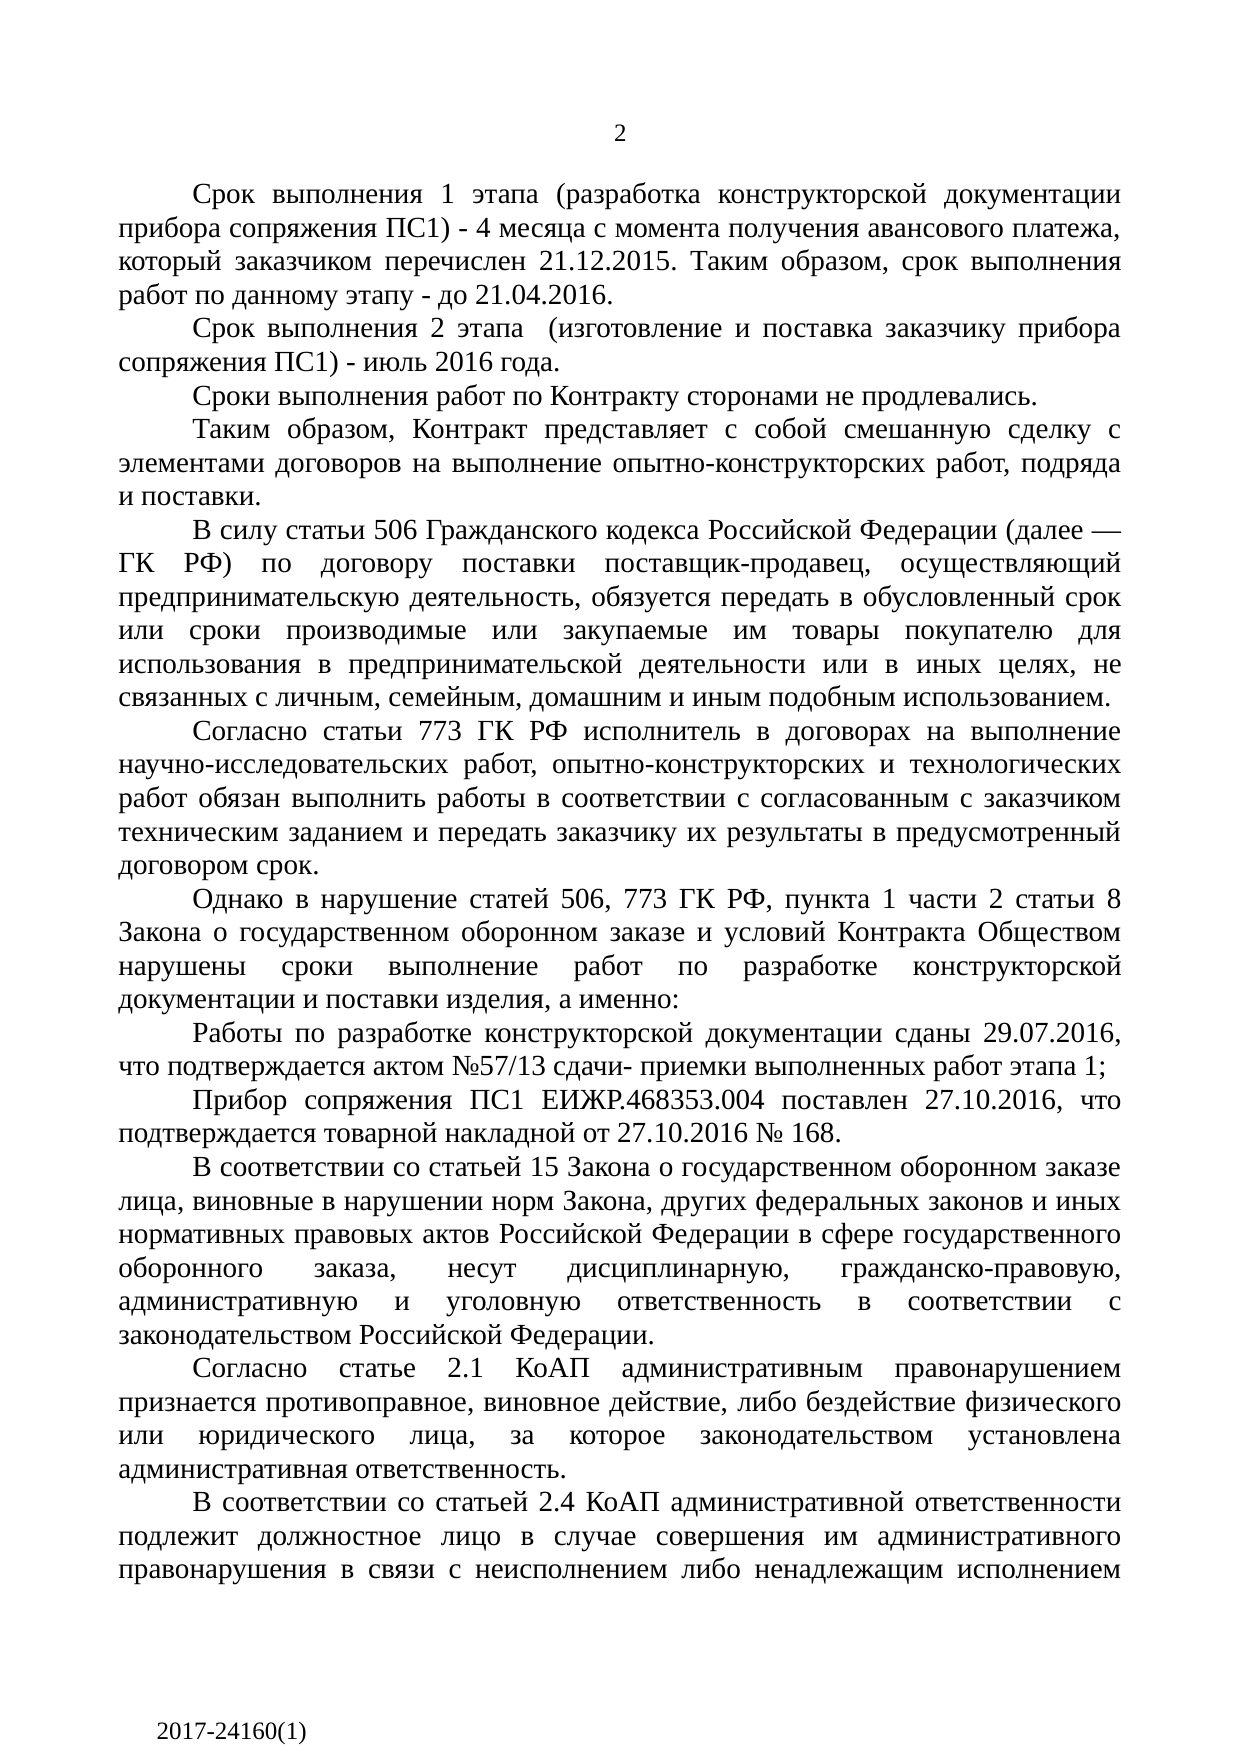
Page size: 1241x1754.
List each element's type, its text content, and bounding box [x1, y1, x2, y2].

text В силу статьи 506 Гражданского кодекса Российской Федерации (далее — ГК РФ) по договору поставки поставщик-продавец, осуществляющий предпринимательскую деятельность, обязуется передать в обусловленный срок или сроки производимые или закупаемые им товары покупателю для использования в предпринимательской деятельности или в иных целях, не связанных с личным, семейным, домашним и иным подобным использованием. [118, 512, 1122, 713]
text Работы по разработке конструкторской документации сданы 29.07.2016, что подтверждается актом №57/13 сдачи- приемки выполненных работ этапа 1; [118, 1015, 1122, 1082]
text Согласно статье 2.1 КоАП административным правонарушением признается противоправное, виновное действие, либо бездействие физического или юридического лица, за которое законодательством установлена административная ответственность. В соответствии со статьей 2.4 КоАП административной ответственности подлежит должностное лицо в случае совершения им административного правонарушения в связи с неисполнением либо ненадлежащим исполнением [118, 1350, 1122, 1585]
text Прибор сопряжения ПС1 ЕИЖР.468353.004 поставлен 27.10.2016, что подтверждается товарной накладной от 27.10.2016 № 168. [118, 1082, 1122, 1149]
text Сроки выполнения работ по Контракту сторонами не продлевались. [118, 378, 1122, 411]
text В соответствии со статьей 15 Закона о государственном оборонном заказе лица, виновные в нарушении норм Закона, других федеральных законов и иных нормативных правовых актов Российской Федерации в сфере государственного оборонного заказа, несут дисциплинарную, гражданско-правовую, административную и уголовную ответственность в соответствии с законодательством Российской Федерации. [118, 1149, 1122, 1350]
text Однако в нарушение статей 506, 773 ГК РФ, пункта 1 части 2 статьи 8 Закона о государственном оборонном заказе и условий Контракта Обществом нарушены сроки выполнение работ по разработке конструкторской документации и поставки изделия, а именно: [118, 881, 1122, 1015]
text Таким образом, Контракт представляет с собой смешанную сделку с элементами договоров на выполнение опытно-конструкторских работ, подряда и поставки. [118, 411, 1122, 512]
text Согласно статьи 773 ГК РФ исполнитель в договорах на выполнение научно-исследовательских работ, опытно-конструкторских и технологических работ обязан выполнить работы в соответствии с согласованным с заказчиком техническим заданием и передать заказчику их результаты в предусмотренный договором срок. [118, 713, 1122, 881]
text Срок выполнения 1 этапа (разработка конструкторской документации прибора сопряжения ПС1) - 4 месяца с момента получения авансового платежа, который заказчиком перечислен 21.12.2015. Таким образом, срок выполнения работ по данному этапу - до 21.04.2016. Срок выполнения 2 этапа (изготовление и поставка заказчику прибора сопряжения ПС1) - июль 2016 года. [118, 176, 1122, 378]
